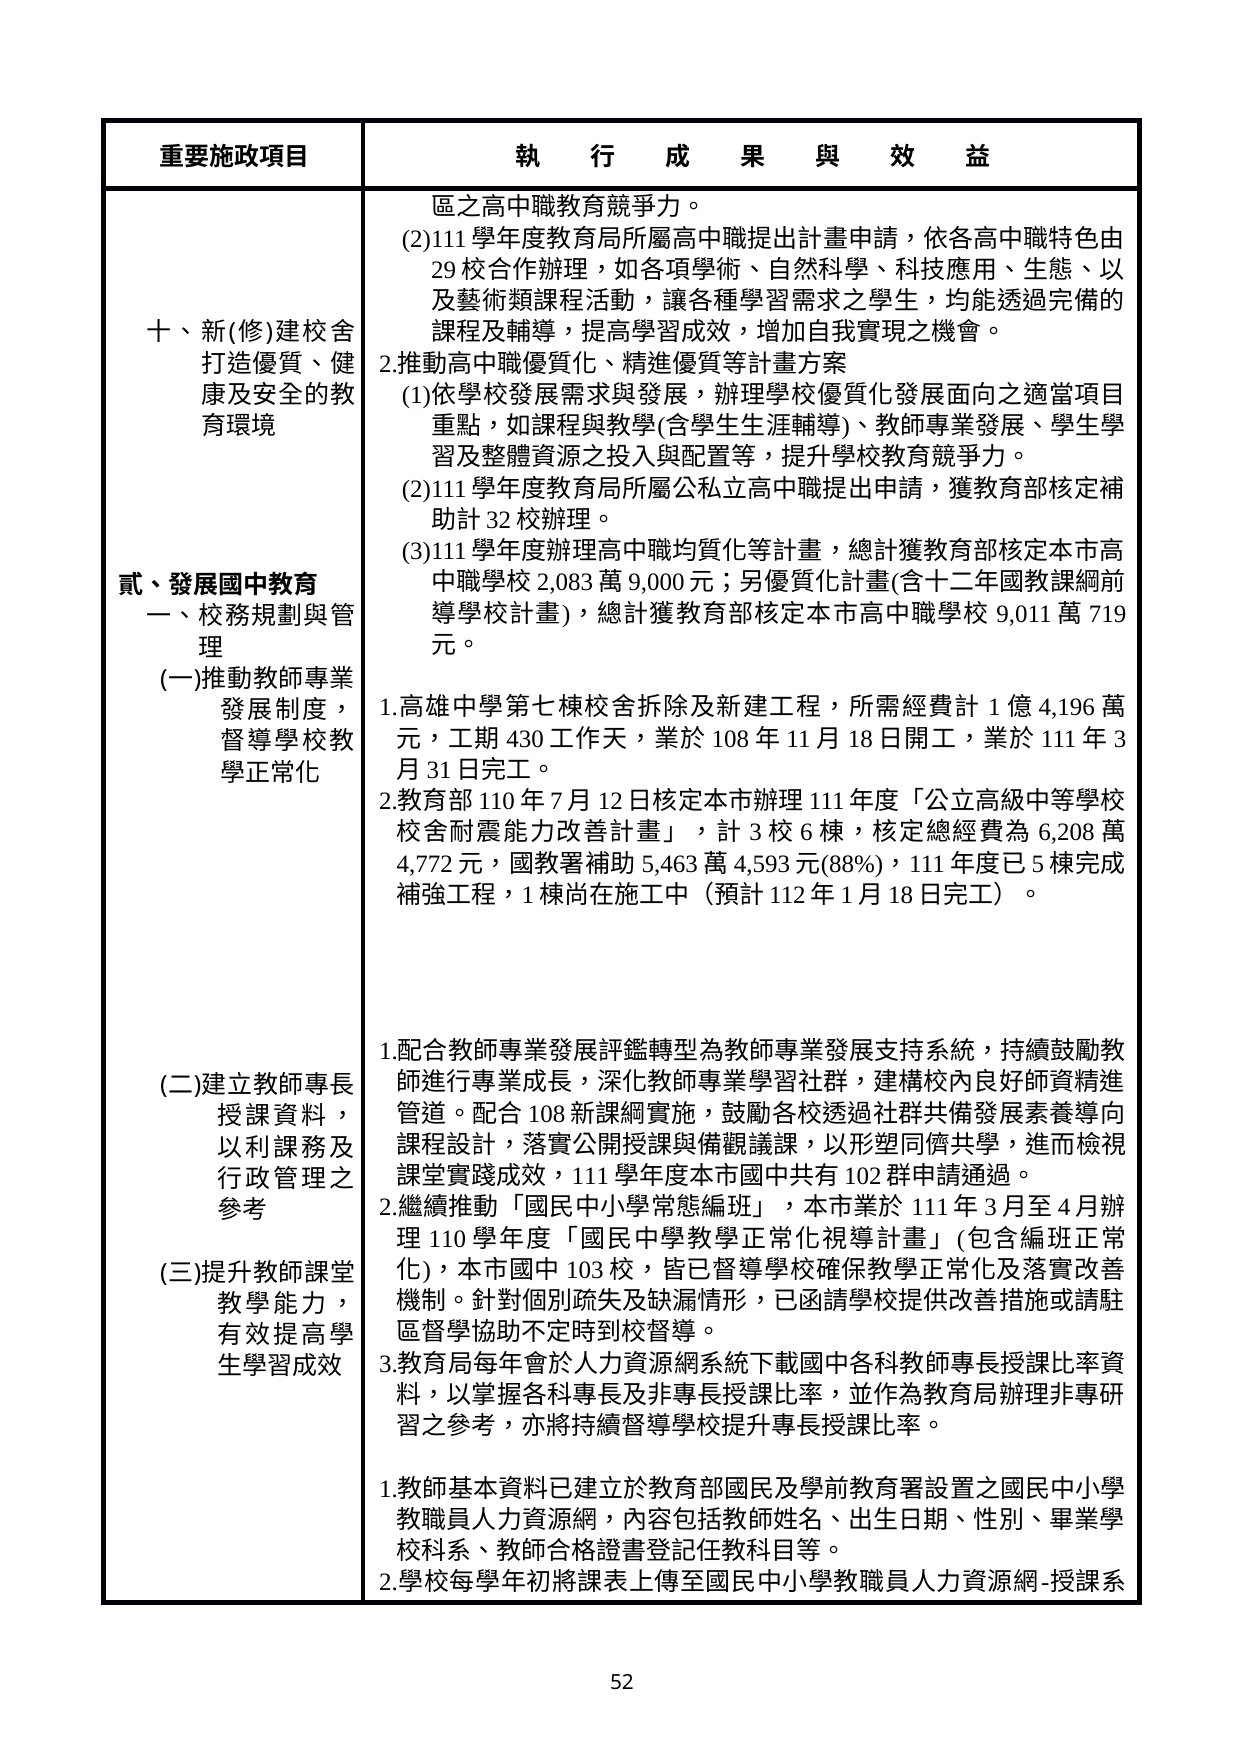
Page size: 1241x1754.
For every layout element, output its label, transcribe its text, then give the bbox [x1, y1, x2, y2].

table_cell 十、新(修)建校舍打造優質、健康及安全的教育環境 貳、發展國中教育 一、校務規劃與管理 (一)推動教師專業發展制度，督導學校教學正常化 (二)建立教師專長授課資料，以利課務及行政管理之參考 (三)提升教師課堂教學能力，有效提高學生學習成效 [106, 191, 361, 1600]
table_cell 區之高中職教育競爭力。 (2)111學年度教育局所屬高中職提出計畫申請，依各高中職特色由29校合作辦理，如各項學術、自然科學、科技應用、生態、以及藝術類課程活動，讓各種學習需求之學生，均能透過完備的課程及輔導，提高學習成效，增加自我實現之機會。 2.推動高中職優質化、精進優質等計畫方案 (1)依學校發展需求與發展，辦理學校優質化發展面向之適當項目重點，如課程與教學(含學生生涯輔導)、教師專業發展、學生學習及整體資源之投入與配置等，提升學校教育競爭力。 (2)111學年度教育局所屬公私立高中職提出申請，獲教育部核定補助計32校辦理。 (3)111學年度辦理高中職均質化等計畫，總計獲教育部核定本市高中職學校2,083萬9,000元；另優質化計畫(含十二年國教課綱前導學校計畫)，總計獲教育部核定本市高中職學校9,011萬719元。 1.高雄中學第七棟校舍拆除及新建工程，所需經費計1億4,196萬元，工期430工作天，業於108年11月18日開工，業於111年3月31日完工。 2.教育部110年7月12日核定本市辦理111年度「公立高級中等學校校舍耐震能力改善計畫」，計3校6棟，核定總經費為6,208萬4,772元，國教署補助5,463萬4,593元(88%)，111年度已5棟完成補強工程，1棟尚在施工中（預計112年1月18日完工）。 1.配合教師專業發展評鑑轉型為教師專業發展支持系統，持續鼓勵教師進行專業成長，深化教師專業學習社群，建構校內良好師資精進管道。配合108新課綱實施，鼓勵各校透過社群共備發展素養導向課程設計，落實公開授課與備觀議課，以形塑同儕共學，進而檢視課堂實踐成效，111學年度本市國中共有102群申請通過。 2.繼續推動「國民中小學常態編班」，本市業於111年3月至4月辦理110學年度「國民中學教學正常化視導計畫」(包含編班正常化)，本市國中103校，皆已督導學校確保教學正常化及落實改善機制。針對個別疏失及缺漏情形，已函請學校提供改善措施或請駐區督學協助不定時到校督導。 3.教育局每年會於人力資源網系統下載國中各科教師專長授課比率資料，以掌握各科專長及非專長授課比率，並作為教育局辦理非專研習之參考，亦將持續督導學校提升專長授課比率。 1.教師基本資料已建立於教育部國民及學前教育署設置之國民中小學教職員人力資源網，內容包括教師姓名、出生日期、性別、畢業學校科系、教師合格證書登記任教科目等。 2.學校每學年初將課表上傳至國民中小學教職員人力資源網-授課系 [365, 191, 1137, 1600]
table_header 重要施政項目 [106, 123, 361, 186]
table_header 執 行 成 果 與 效 益 [365, 123, 1137, 186]
